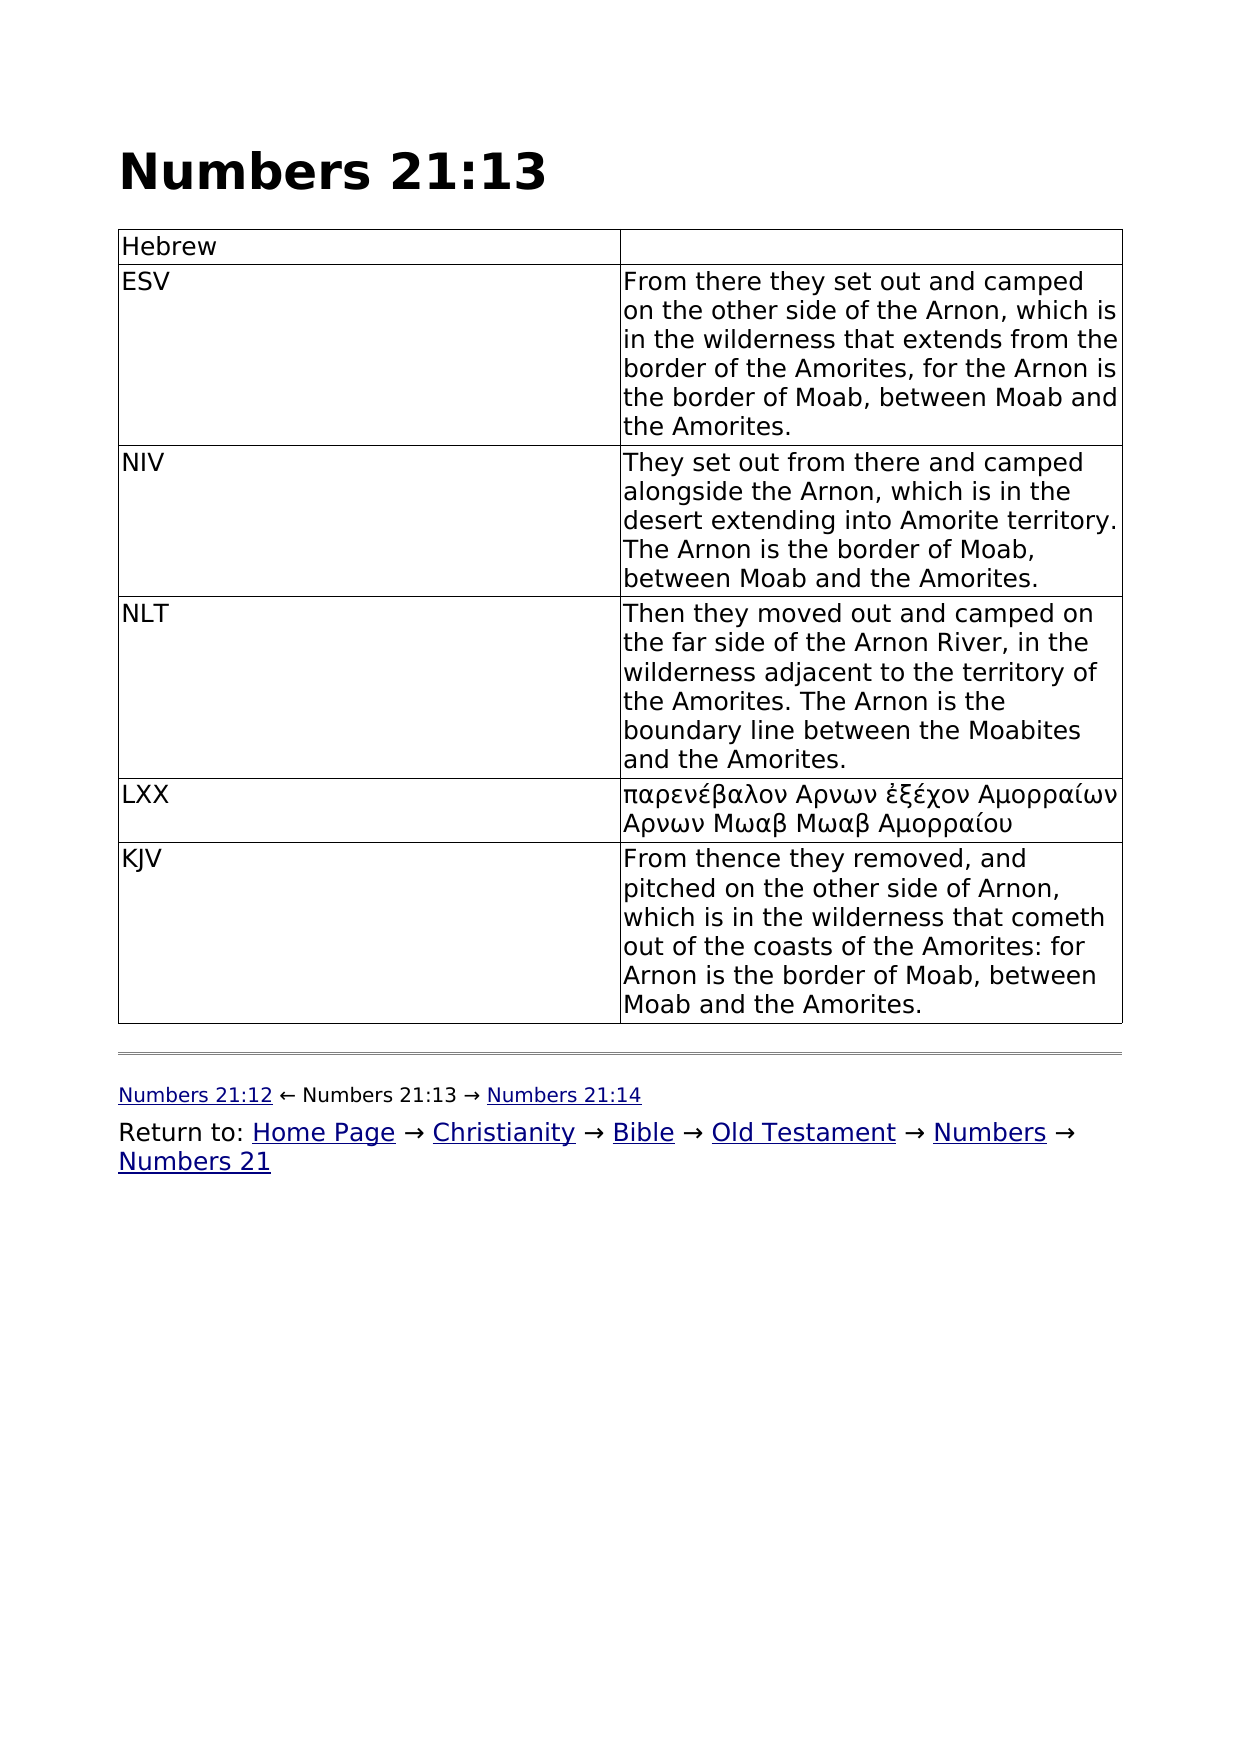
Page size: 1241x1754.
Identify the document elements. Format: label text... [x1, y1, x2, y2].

text Numbers 21:12 ← Numbers 21:13 → Numbers 21:14 [118, 1084, 1122, 1118]
table_header Hebrew [119, 230, 620, 264]
subtitle Numbers 21:13 [118, 143, 1122, 201]
table_cell LXX [119, 779, 620, 842]
table_cell From there they set out and camped on the other side of the Arnon, which is in the wilderness that extends from the border of the Amorites, for the Arnon is the border of Moab, between Moab and the Amorites. [621, 265, 1122, 445]
table_cell παρενέβαλον Αρνων ἐξέχον Αμορραίων Αρνων Μωαβ Μωαβ Αμορραίου [621, 779, 1122, 842]
table_header [621, 230, 1122, 264]
table_cell Then they moved out and camped on the far side of the Arnon River, in the wilderness adjacent to the territory of the Amorites. The Arnon is the boundary line between the Moabites and the Amorites. [621, 597, 1122, 777]
table_cell They set out from there and camped alongside the Arnon, which is in the desert extending into Amorite territory. The Arnon is the border of Moab, between Moab and the Amorites. [621, 446, 1122, 596]
table_cell From thence they removed, and pitched on the other side of Arnon, which is in the wilderness that cometh out of the coasts of the Amorites: for Arnon is the border of Moab, between Moab and the Amorites. [621, 843, 1122, 1023]
table_cell KJV [119, 843, 620, 1023]
table_cell NLT [119, 597, 620, 777]
table_cell ESV [119, 265, 620, 445]
text Return to: Home Page → Christianity → Bible → Old Testament → Numbers → Numbers 21 [118, 1118, 1122, 1176]
table_cell NIV [119, 446, 620, 596]
